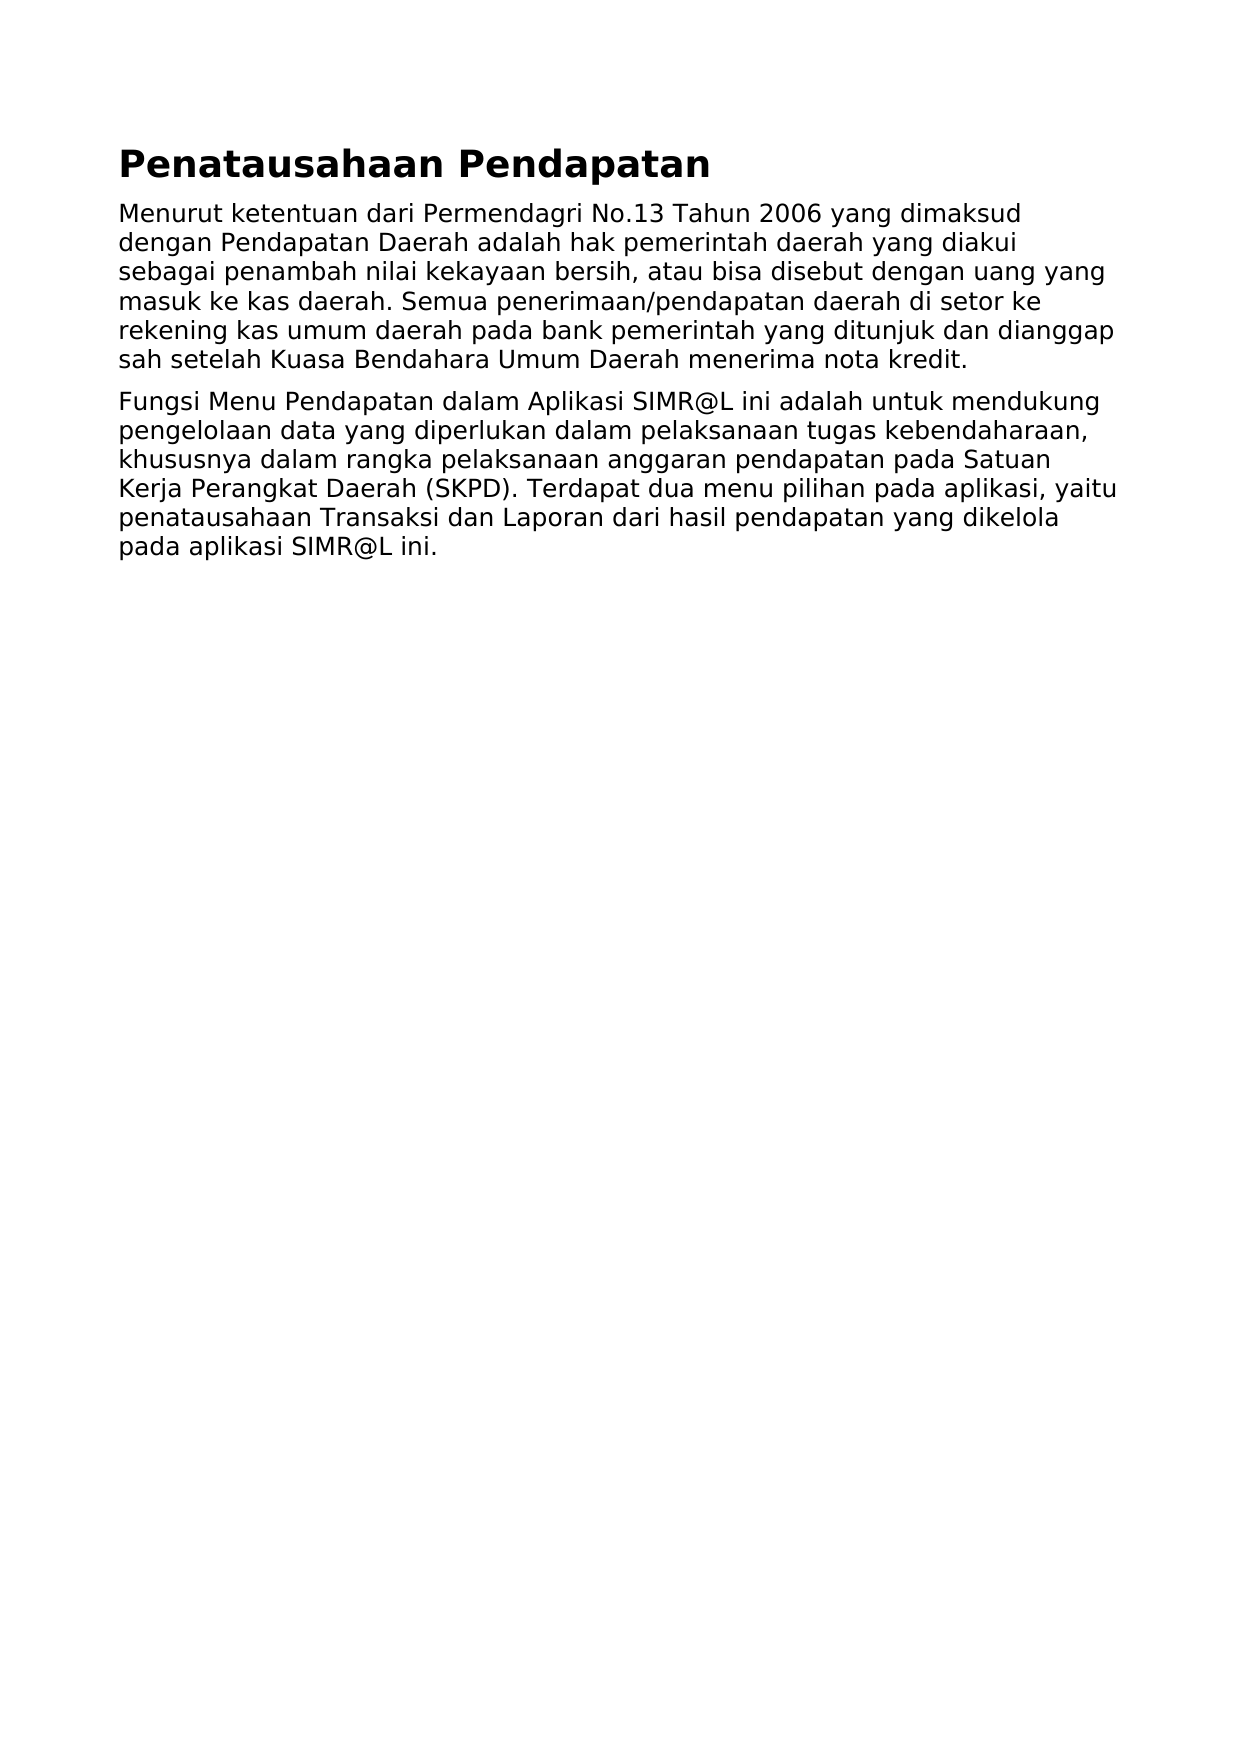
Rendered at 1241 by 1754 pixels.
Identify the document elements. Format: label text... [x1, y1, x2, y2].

subtitle Penatausahaan Pendapatan [118, 143, 1122, 187]
text Fungsi Menu Pendapatan dalam Aplikasi SIMR@L ini adalah untuk mendukung pengelolaan data yang diperlukan dalam pelaksanaan tugas kebendaharaan, khususnya dalam rangka pelaksanaan anggaran pendapatan pada Satuan Kerja Perangkat Daerah (SKPD). Terdapat dua menu pilihan pada aplikasi, yaitu penatausahaan Transaksi dan Laporan dari hasil pendapatan yang dikelola pada aplikasi SIMR@L ini. [118, 387, 1122, 562]
text Menurut ketentuan dari Permendagri No.13 Tahun 2006 yang dimaksud dengan Pendapatan Daerah adalah hak pemerintah daerah yang diakui sebagai penambah nilai kekayaan bersih, atau bisa disebut dengan uang yang masuk ke kas daerah. Semua penerimaan/pendapatan daerah di setor ke rekening kas umum daerah pada bank pemerintah yang ditunjuk dan dianggap sah setelah Kuasa Bendahara Umum Daerah menerima nota kredit. [118, 199, 1122, 374]
